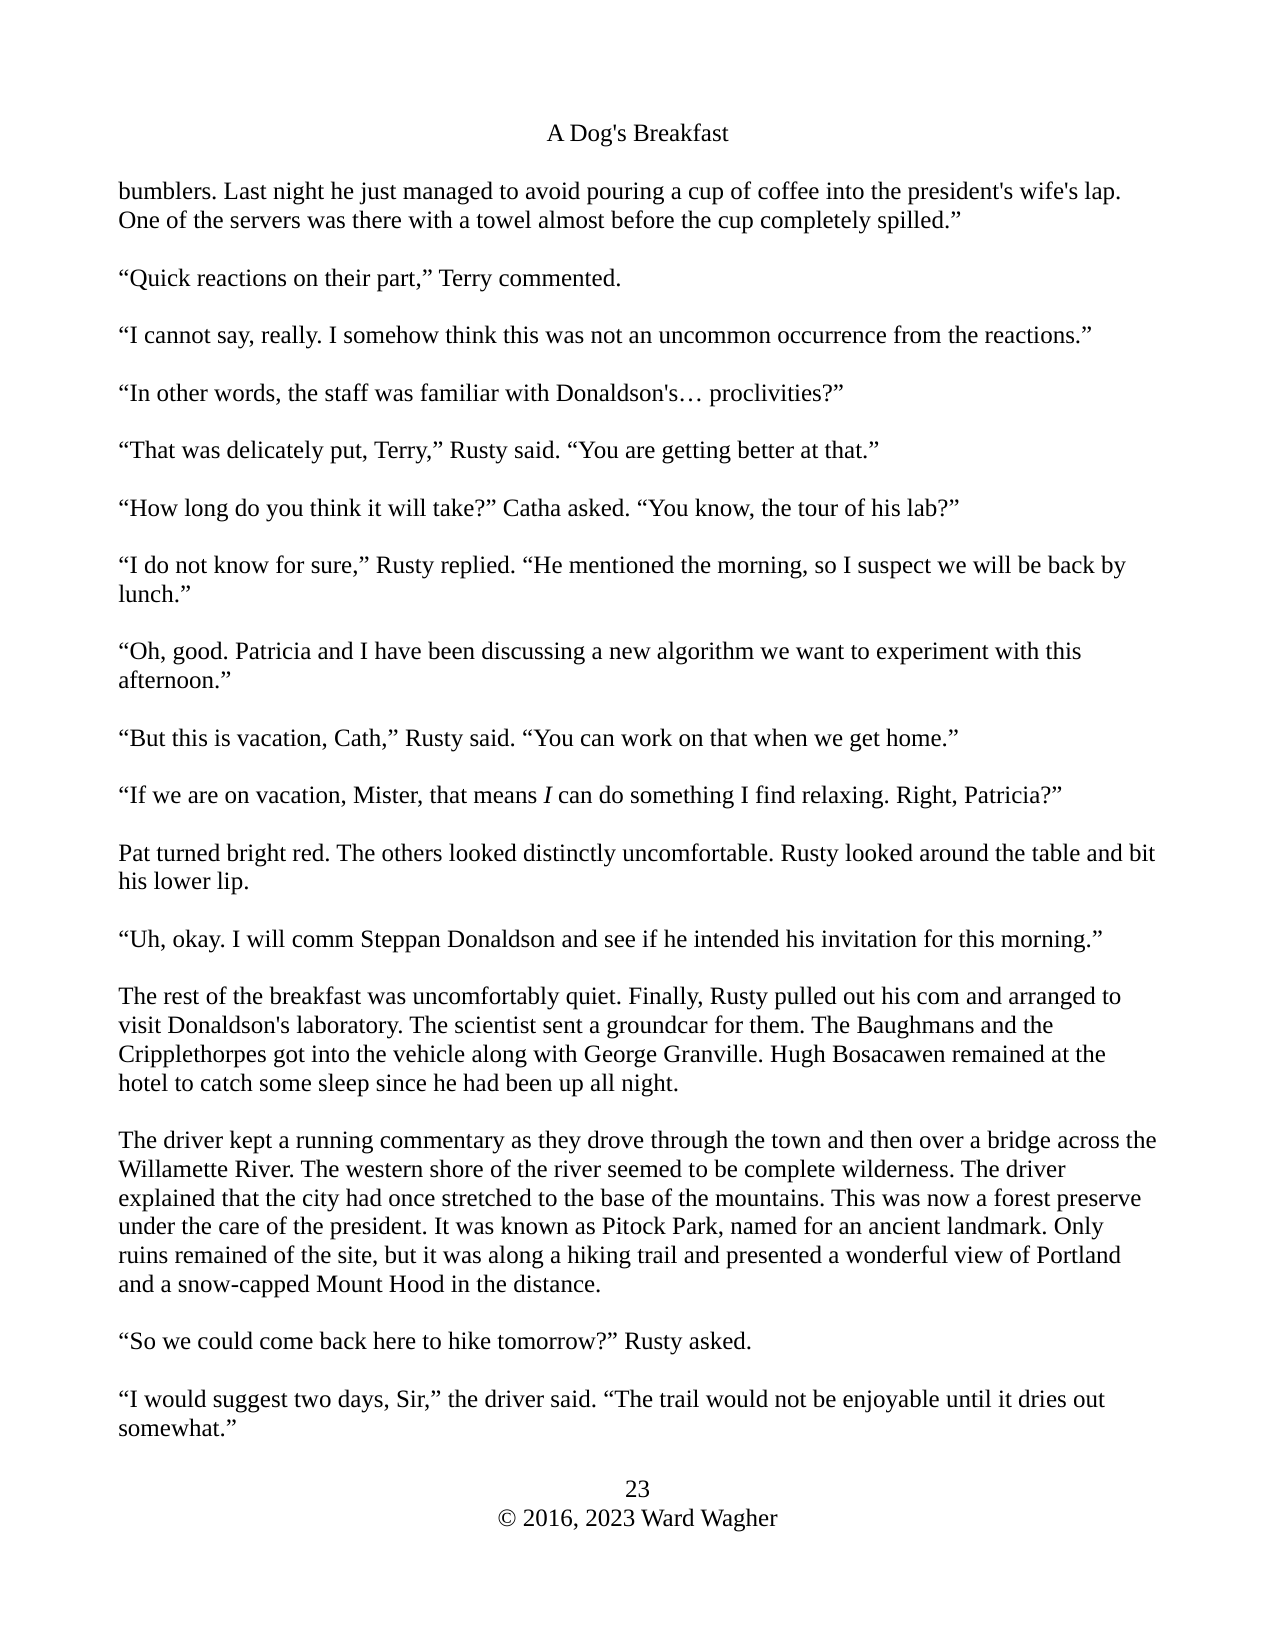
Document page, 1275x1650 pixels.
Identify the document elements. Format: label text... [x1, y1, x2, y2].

text Pat turned bright red. The others looked distinctly uncomfortable. Rusty looked around the table and bit his lower lip. [118, 838, 1157, 895]
text “If we are on vacation, Mister, that means I can do something I find relaxing. Right, Patricia?” [118, 780, 1157, 809]
text The driver kept a running commentary as they drove through the town and then over a bridge across the Willamette River. The western shore of the river seemed to be complete wilderness. The driver explained that the city had once stretched to the base of the mountains. This was now a forest preserve under the care of the president. It was known as Pitock Park, named for an ancient landmark. Only ruins remained of the site, but it was along a hiking trail and presented a wonderful view of Portland and a snow-capped Mount Hood in the distance. [118, 1125, 1157, 1298]
text “Uh, okay. I will comm Steppan Donaldson and see if he intended his invitation for this morning.” [118, 924, 1157, 953]
text “In other words, the staff was familiar with Donaldson's… proclivities?” [118, 378, 1157, 406]
text “How long do you think it will take?” Catha asked. “You know, the tour of his lab?” [118, 493, 1157, 521]
text “I cannot say, really. I somehow think this was not an uncommon occurrence from the reactions.” [118, 320, 1157, 349]
text “That was delicately put, Terry,” Rusty said. “You are getting better at that.” [118, 435, 1157, 464]
text “Quick reactions on their part,” Terry commented. [118, 263, 1157, 291]
text “Oh, good. Patricia and I have been discussing a new algorithm we want to experiment with this afternoon.” [118, 636, 1157, 694]
text The rest of the breakfast was uncomfortably quiet. Finally, Rusty pulled out his com and arranged to visit Donaldson's laboratory. The scientist sent a groundcar for them. The Baughmans and the Cripplethorpes got into the vehicle along with George Granville. Hugh Bosacawen remained at the hotel to catch some sleep since he had been up all night. [118, 981, 1157, 1096]
text “I do not know for sure,” Rusty replied. “He mentioned the morning, so I suspect we will be back by lunch.” [118, 550, 1157, 608]
text “I would suggest two days, Sir,” the driver said. “The trail would not be enjoyable until it dries out somewhat.” [118, 1384, 1157, 1441]
text bumblers. Last night he just managed to avoid pouring a cup of coffee into the president's wife's lap. One of the servers was there with a towel almost before the cup completely spilled.” [118, 176, 1157, 234]
text “But this is vacation, Cath,” Rusty said. “You can work on that when we get home.” [118, 723, 1157, 751]
text “So we could come back here to hike tomorrow?” Rusty asked. [118, 1326, 1157, 1355]
